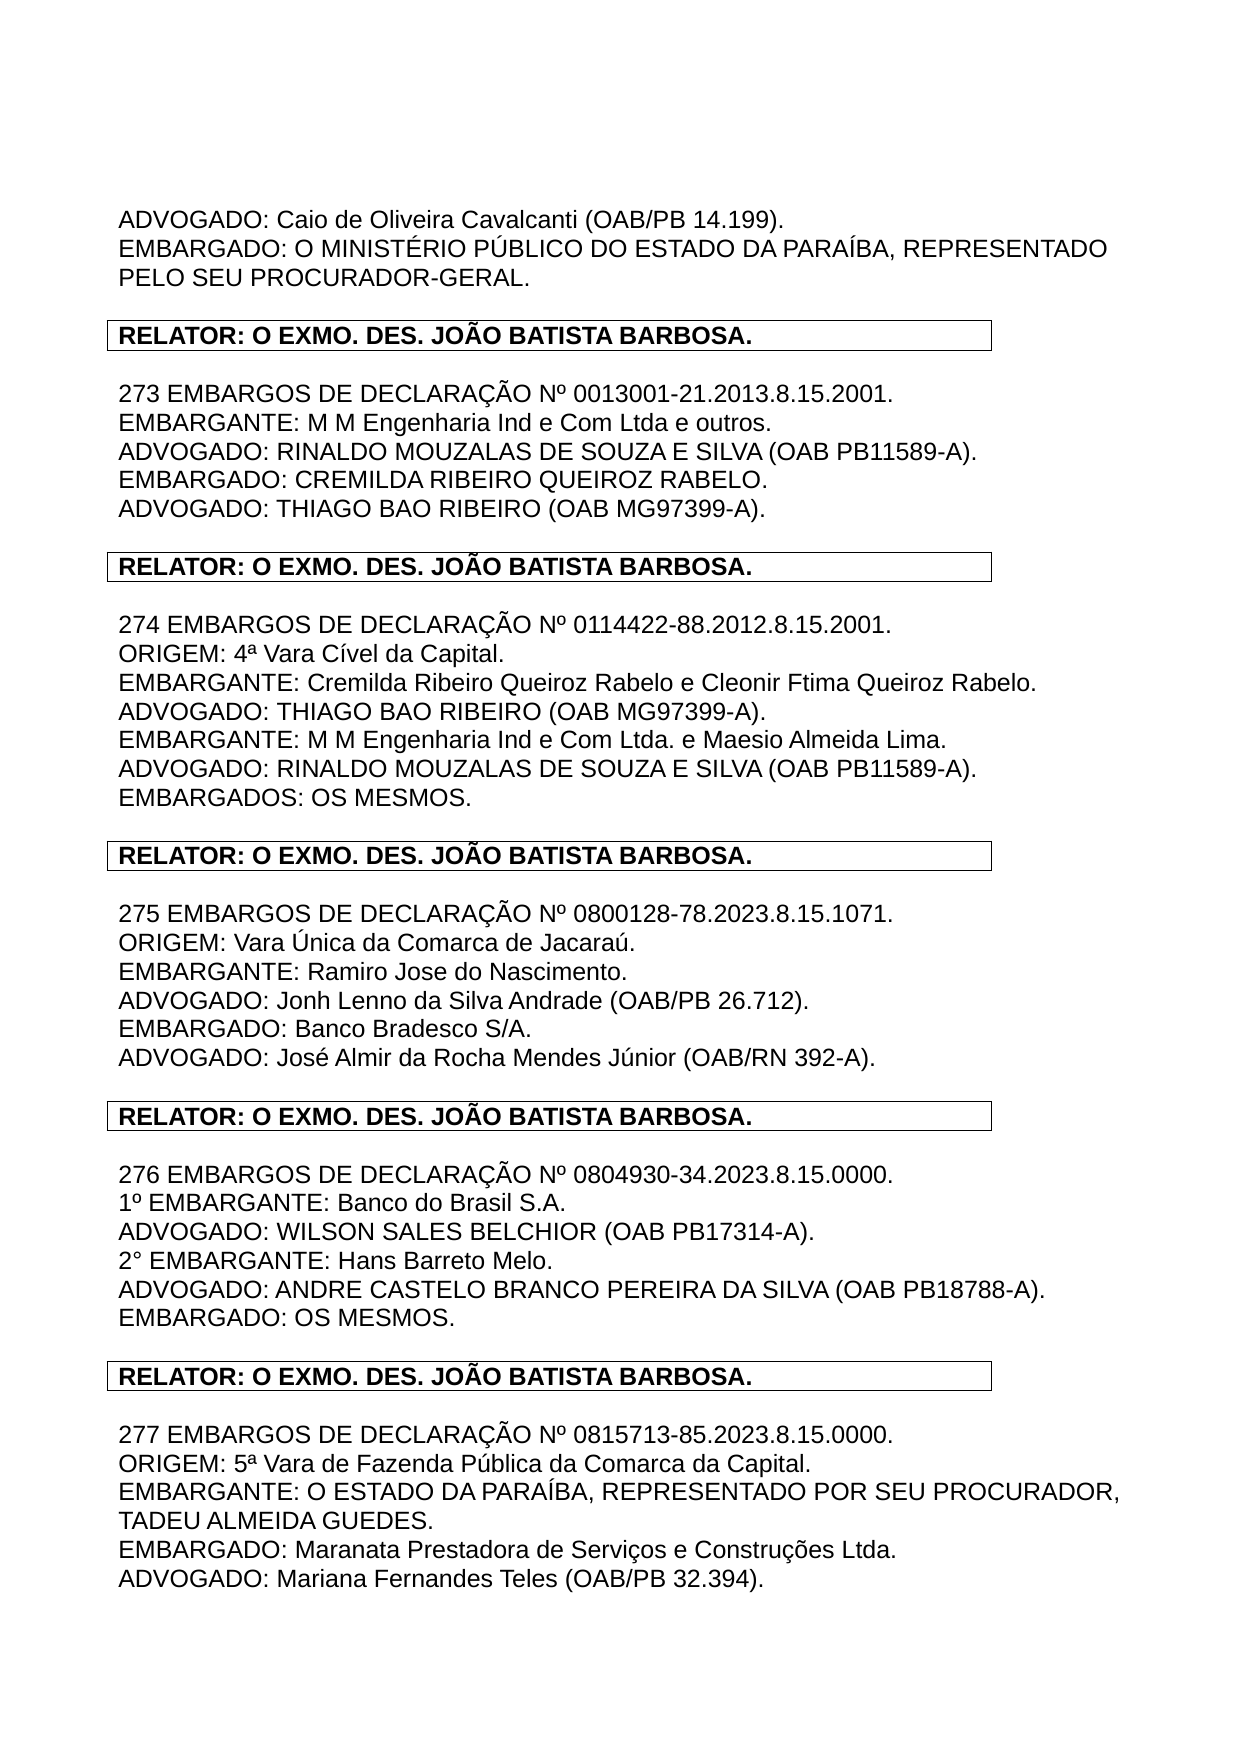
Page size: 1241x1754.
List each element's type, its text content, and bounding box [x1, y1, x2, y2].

text 273 EMBARGOS DE DECLARAÇÃO Nº 0013001-21.2013.8.15.2001. [118, 379, 1122, 408]
text 276 EMBARGOS DE DECLARAÇÃO Nº 0804930-34.2023.8.15.0000. [118, 1160, 1122, 1188]
text ADVOGADO: Mariana Fernandes Teles (OAB/PB 32.394). [118, 1564, 1122, 1592]
text EMBARGANTE: M M Engenharia Ind e Com Ltda e outros. [118, 408, 1122, 437]
text EMBARGADO: Maranata Prestadora de Serviços e Construções Ltda. [118, 1535, 1122, 1564]
text EMBARGADO: O MINISTÉRIO PÚBLICO DO ESTADO DA PARAÍBA, REPRESENTADO PELO SEU PROCURADOR-GERAL. [118, 234, 1122, 291]
text 274 EMBARGOS DE DECLARAÇÃO Nº 0114422-88.2012.8.15.2001. [118, 611, 1122, 639]
text ADVOGADO: THIAGO BAO RIBEIRO (OAB MG97399-A). [118, 697, 1122, 726]
text ORIGEM: 5ª Vara de Fazenda Pública da Comarca da Capital. [118, 1449, 1122, 1477]
table_header RELATOR: O EXMO. DES. JOÃO BATISTA BARBOSA. [108, 1362, 991, 1390]
text ADVOGADO: ANDRE CASTELO BRANCO PEREIRA DA SILVA (OAB PB18788-A). [118, 1275, 1122, 1303]
text EMBARGANTE: M M Engenharia Ind e Com Ltda. e Maesio Almeida Lima. [118, 726, 1122, 754]
text ORIGEM: Vara Única da Comarca de Jacaraú. [118, 928, 1122, 957]
text EMBARGADO: Banco Bradesco S/A. [118, 1014, 1122, 1043]
text 277 EMBARGOS DE DECLARAÇÃO Nº 0815713-85.2023.8.15.0000. [118, 1420, 1122, 1449]
text ADVOGADO: José Almir da Rocha Mendes Júnior (OAB/RN 392-A). [118, 1043, 1122, 1072]
text ADVOGADO: RINALDO MOUZALAS DE SOUZA E SILVA (OAB PB11589-A). [118, 754, 1122, 783]
table_header RELATOR: O EXMO. DES. JOÃO BATISTA BARBOSA. [108, 842, 991, 870]
text EMBARGADO: CREMILDA RIBEIRO QUEIROZ RABELO. [118, 465, 1122, 494]
table_header RELATOR: O EXMO. DES. JOÃO BATISTA BARBOSA. [108, 321, 991, 349]
text ADVOGADO: Caio de Oliveira Cavalcanti (OAB/PB 14.199). [118, 205, 1122, 234]
text EMBARGANTE: O ESTADO DA PARAÍBA, REPRESENTADO POR SEU PROCURADOR, TADEU ALMEIDA GUEDES. [118, 1477, 1122, 1535]
text ADVOGADO: WILSON SALES BELCHIOR (OAB PB17314-A). [118, 1217, 1122, 1246]
text EMBARGANTE: Ramiro Jose do Nascimento. [118, 957, 1122, 986]
text 2° EMBARGANTE: Hans Barreto Melo. [118, 1246, 1122, 1275]
text EMBARGANTE: Cremilda Ribeiro Queiroz Rabelo e Cleonir Ftima Queiroz Rabelo. [118, 668, 1122, 697]
text EMBARGADO: OS MESMOS. [118, 1303, 1122, 1332]
text EMBARGADOS: OS MESMOS. [118, 783, 1122, 812]
text 275 EMBARGOS DE DECLARAÇÃO Nº 0800128-78.2023.8.15.1071. [118, 899, 1122, 928]
table_header RELATOR: O EXMO. DES. JOÃO BATISTA BARBOSA. [108, 553, 991, 581]
text ADVOGADO: RINALDO MOUZALAS DE SOUZA E SILVA (OAB PB11589-A). [118, 437, 1122, 465]
text ADVOGADO: Jonh Lenno da Silva Andrade (OAB/PB 26.712). [118, 986, 1122, 1014]
table_header RELATOR: O EXMO. DES. JOÃO BATISTA BARBOSA. [108, 1102, 991, 1130]
text 1º EMBARGANTE: Banco do Brasil S.A. [118, 1188, 1122, 1217]
text ORIGEM: 4ª Vara Cível da Capital. [118, 639, 1122, 668]
text ADVOGADO: THIAGO BAO RIBEIRO (OAB MG97399-A). [118, 494, 1122, 523]
